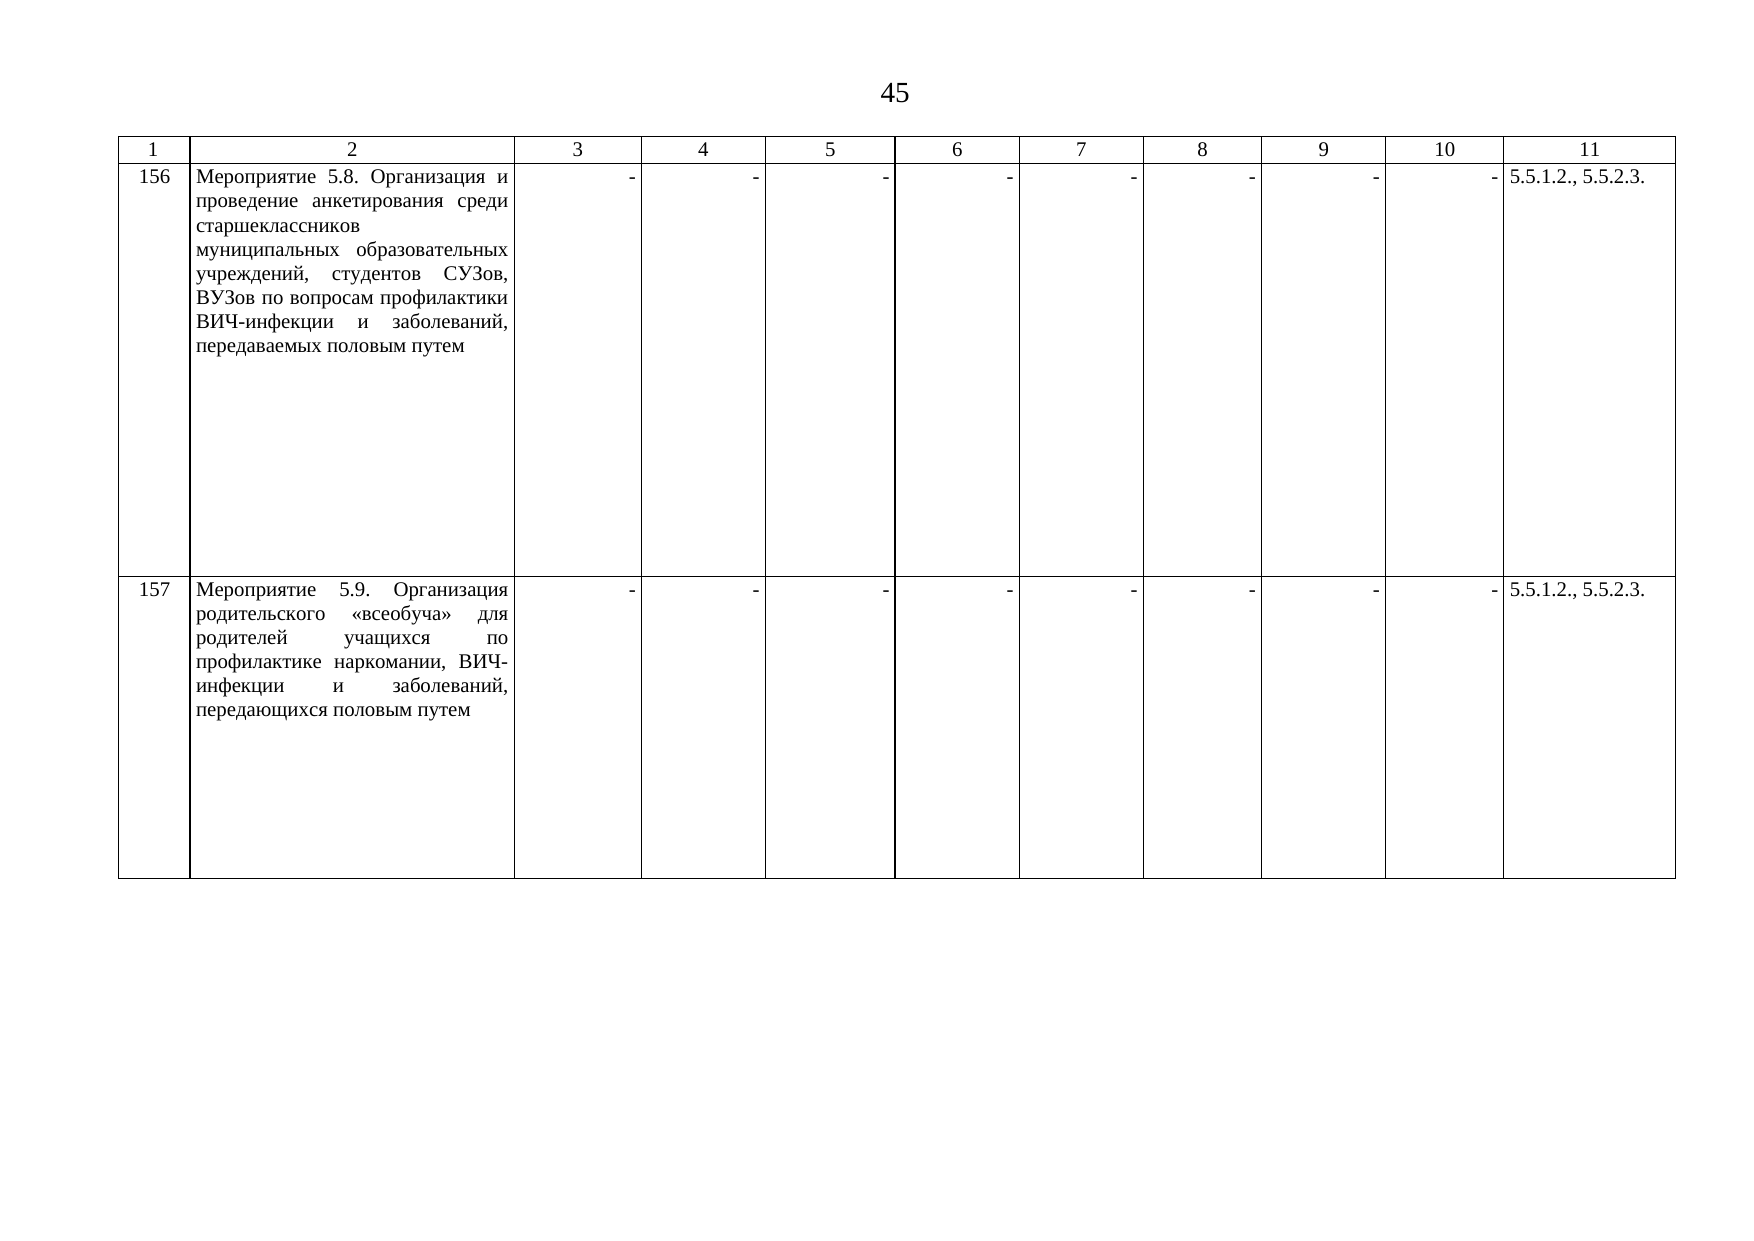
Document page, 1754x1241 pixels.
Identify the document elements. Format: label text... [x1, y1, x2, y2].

table_header 2 [191, 137, 514, 163]
table_cell - [515, 164, 641, 576]
table_cell - [1262, 164, 1385, 576]
table_cell - [1020, 164, 1143, 576]
table_cell 5.5.1.2., 5.5.2.3. [1504, 164, 1675, 576]
table_cell - [642, 577, 765, 878]
table_cell - [1386, 577, 1503, 878]
table_cell Мероприятие 5.9. Организация родительского «всеобуча» для родителей учащихся по профилактике наркомании, ВИЧ-инфекции и заболеваний, передающихся половым путем [191, 577, 514, 878]
table_header 1 [119, 137, 189, 163]
table_header 8 [1144, 137, 1261, 163]
table_cell - [1020, 577, 1143, 878]
table_cell - [896, 164, 1019, 576]
table_cell - [1386, 164, 1503, 576]
table_header 11 [1504, 137, 1675, 163]
table_cell 156 [119, 164, 189, 576]
table_header 5 [766, 137, 894, 163]
table_cell - [766, 164, 894, 576]
table_cell - [1262, 577, 1385, 878]
table_header 7 [1020, 137, 1143, 163]
table_cell - [642, 164, 765, 576]
table_cell 157 [119, 577, 189, 878]
table_header 4 [642, 137, 765, 163]
table_cell - [766, 577, 894, 878]
table_cell - [1144, 164, 1261, 576]
table_header 3 [515, 137, 641, 163]
table_cell 5.5.1.2., 5.5.2.3. [1504, 577, 1675, 878]
table_cell - [1144, 577, 1261, 878]
table_header 9 [1262, 137, 1385, 163]
table_cell - [896, 577, 1019, 878]
table_header 10 [1386, 137, 1503, 163]
table_cell - [515, 577, 641, 878]
table_header 6 [896, 137, 1019, 163]
table_cell Мероприятие 5.8. Организация и проведение анкетирования среди старшеклассников муниципальных образовательных учреждений, студентов СУЗов, ВУЗов по вопросам профилактики ВИЧ-инфекции и заболеваний, передаваемых половым путем [191, 164, 514, 576]
